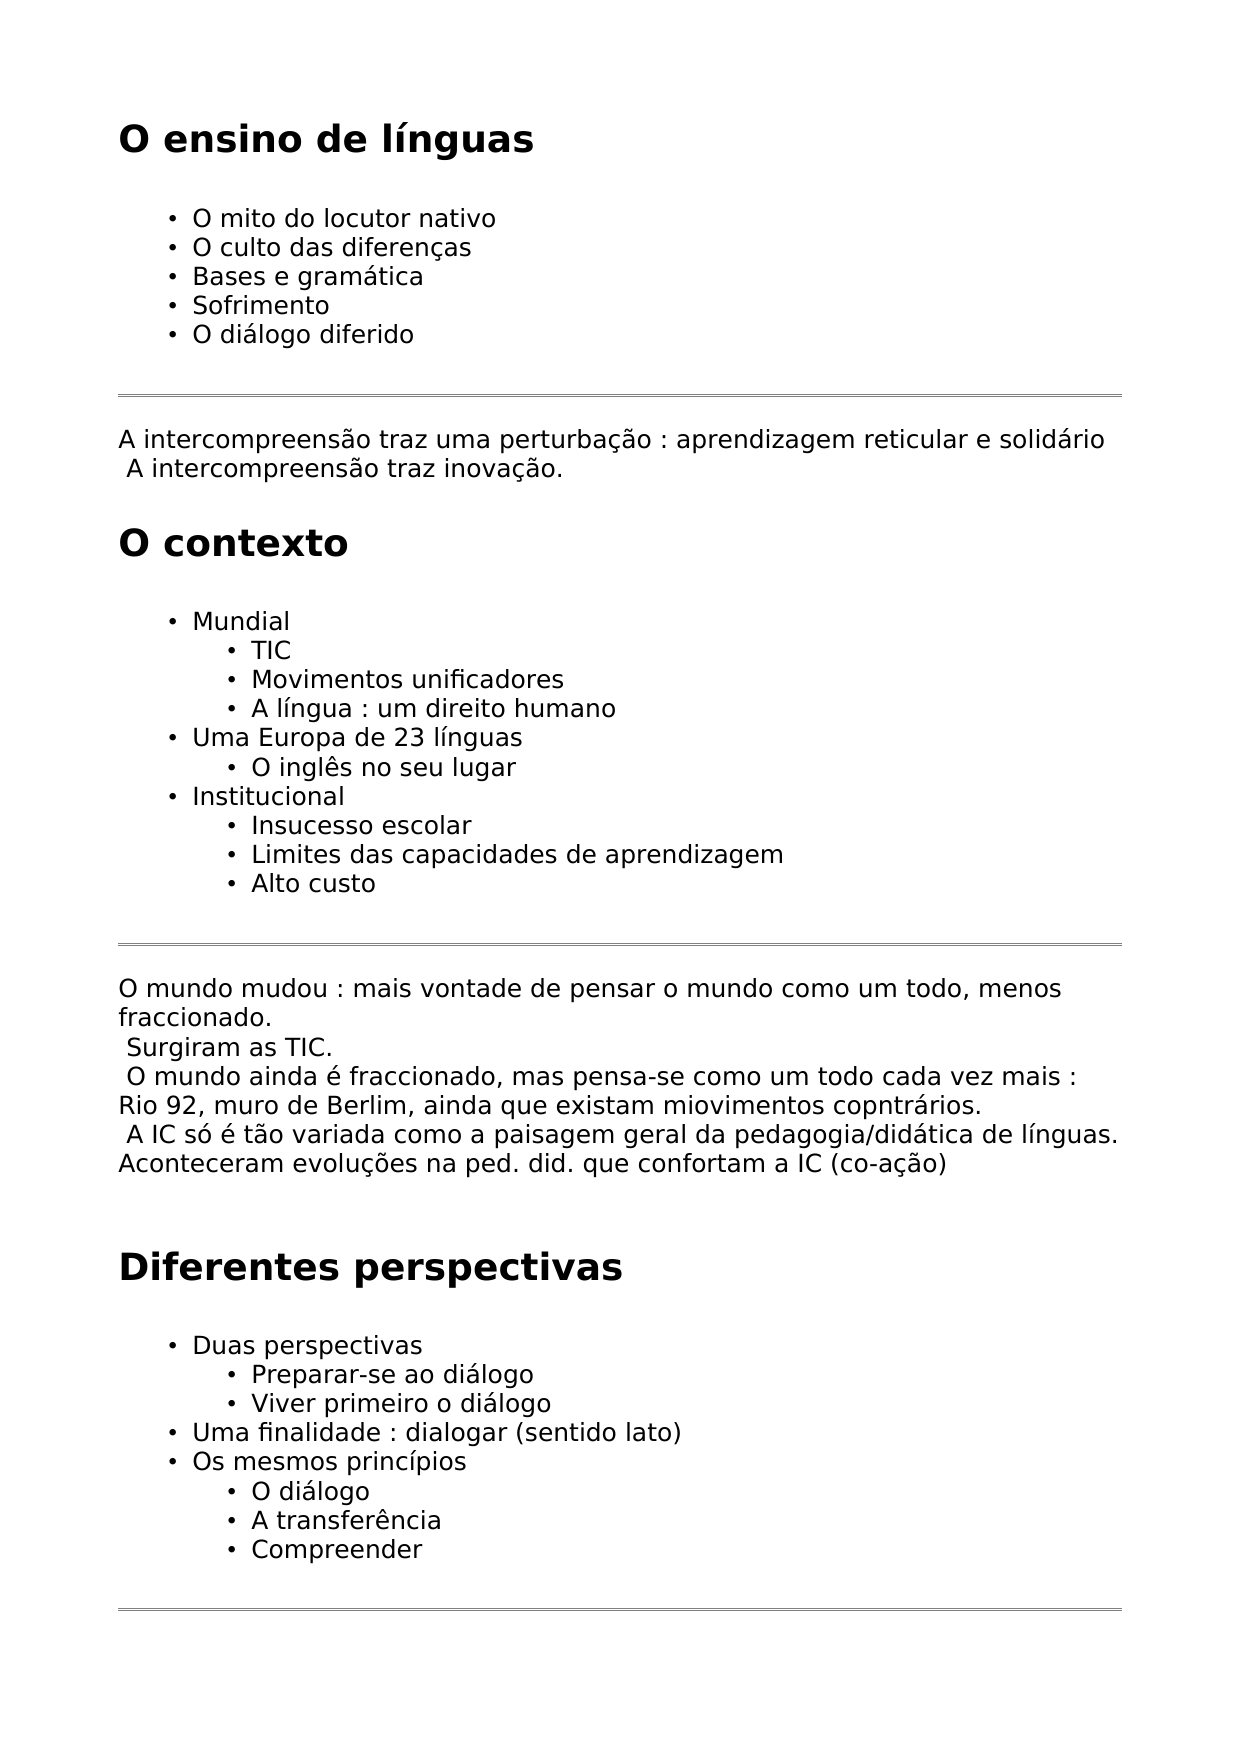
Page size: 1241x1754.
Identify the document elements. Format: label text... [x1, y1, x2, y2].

list A língua : um direito humano [236, 694, 1122, 723]
list O culto das diferenças [177, 233, 1122, 262]
list Movimentos unificadores [236, 665, 1122, 694]
list A transferência [236, 1506, 1122, 1535]
subtitle Diferentes perspectivas [118, 1245, 1122, 1289]
list Uma Europa de 23 línguas [177, 723, 1122, 753]
list Preparar-se ao diálogo [236, 1360, 1122, 1389]
list Duas perspectivas [177, 1331, 1122, 1360]
list Uma finalidade : dialogar (sentido lato) [177, 1418, 1122, 1447]
list Limites das capacidades de aprendizagem [236, 840, 1122, 869]
list O inglês no seu lugar [236, 753, 1122, 782]
list Mundial [177, 607, 1122, 636]
list Bases e gramática [177, 262, 1122, 291]
list TIC [236, 636, 1122, 665]
list O diálogo [236, 1477, 1122, 1506]
list Insucesso escolar [236, 811, 1122, 840]
list O mito do locutor nativo [177, 204, 1122, 233]
list Institucional [177, 782, 1122, 811]
list Os mesmos princípios [177, 1447, 1122, 1477]
list Compreender [236, 1535, 1122, 1564]
list Sofrimento [177, 291, 1122, 320]
list Alto custo [236, 869, 1122, 898]
list O diálogo diferido [177, 320, 1122, 349]
subtitle O ensino de línguas [118, 118, 1122, 162]
subtitle O contexto [118, 521, 1122, 565]
text A intercompreensão traz uma perturbação : aprendizagem reticular e solidário A intercompreensão traz inovação. [118, 425, 1122, 484]
list Viver primeiro o diálogo [236, 1389, 1122, 1418]
text O mundo mudou : mais vontade de pensar o mundo como um todo, menos fraccionado. Surgiram as TIC. O mundo ainda é fraccionado, mas pensa-se como um todo cada vez mais : Rio 92, muro de Berlim, ainda que existam miovimentos copntrários. A IC só é tão variada como a paisagem geral da pedagogia/didática de línguas. Aconteceram evoluções na ped. did. que confortam a IC (co-ação) [118, 974, 1122, 1208]
